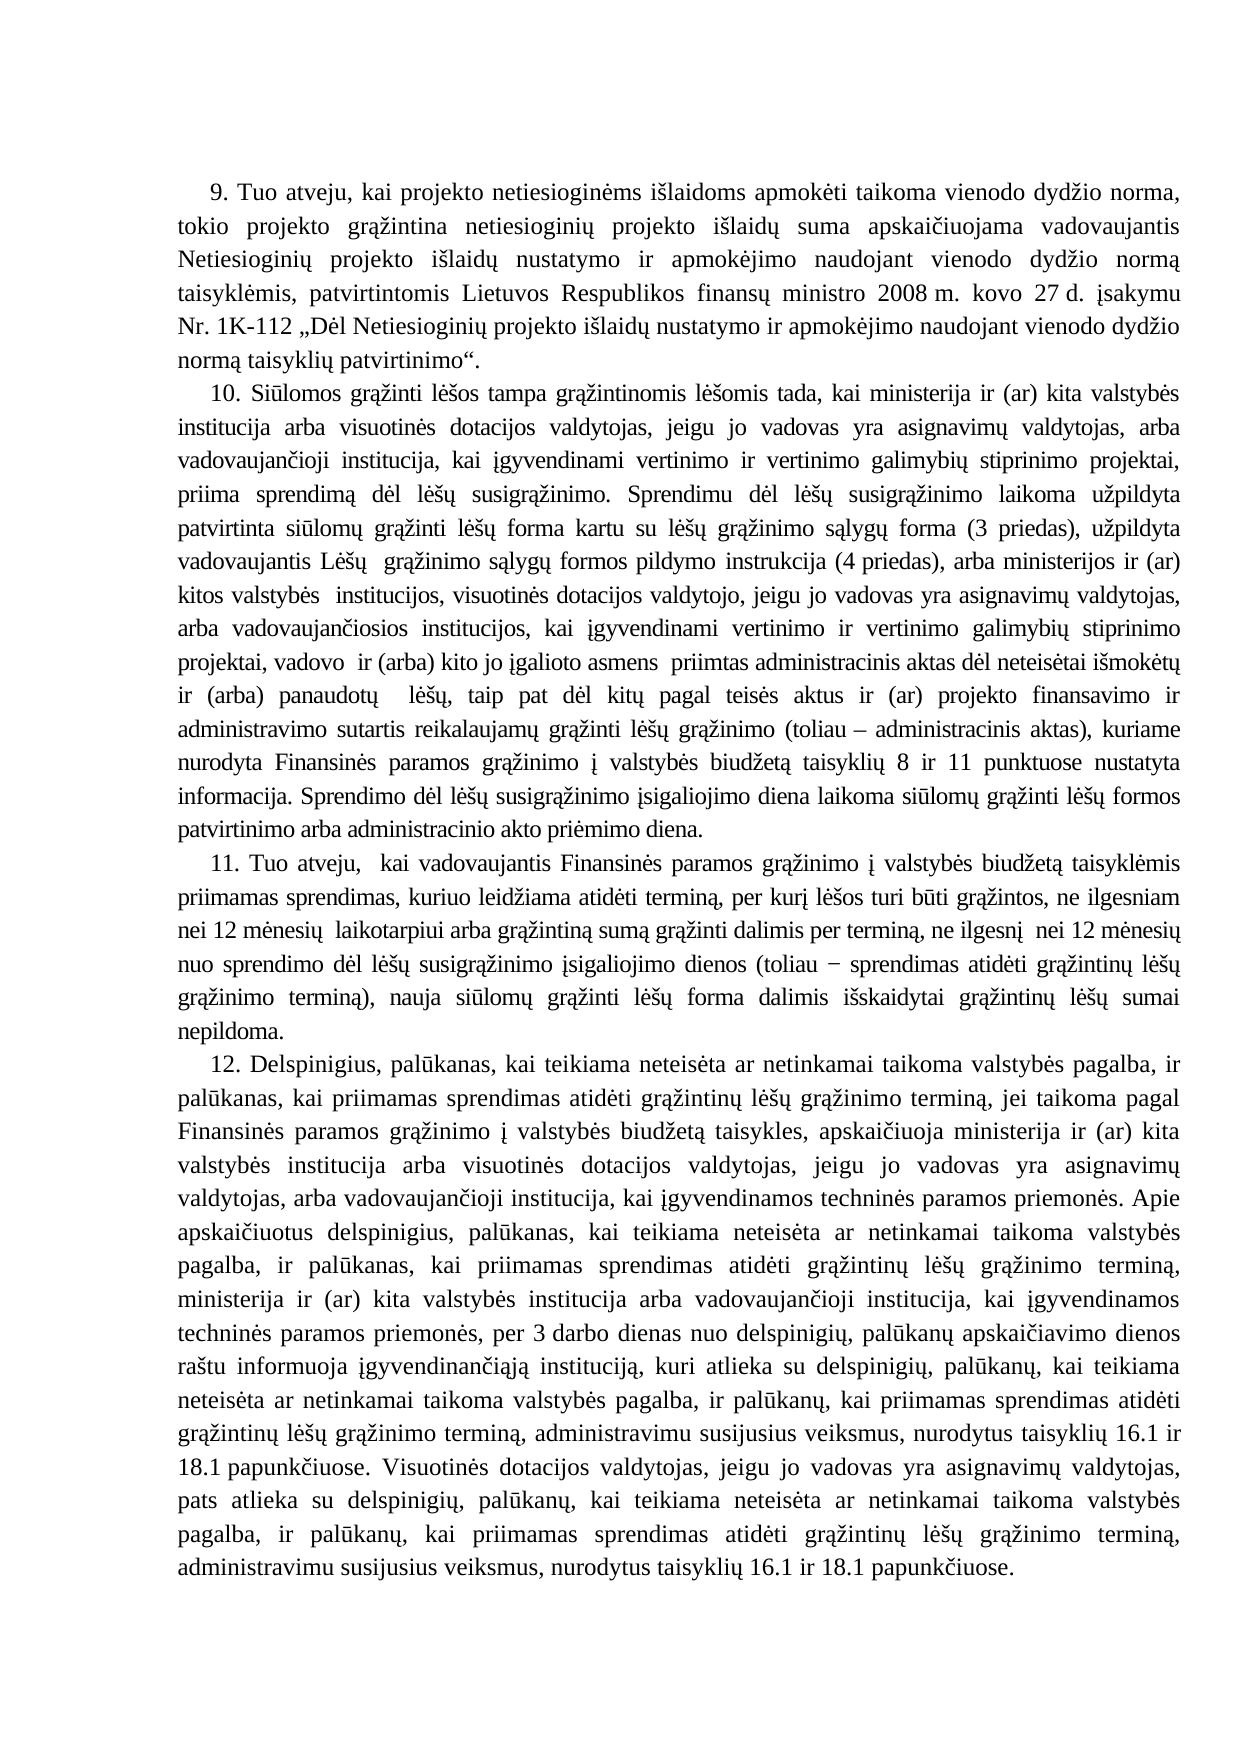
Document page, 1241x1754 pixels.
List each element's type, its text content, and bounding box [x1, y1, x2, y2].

text 9. Tuo atveju, kai projekto netiesioginėms išlaidoms apmokėti taikoma vienodo dydžio norma, tokio projekto grąžintina netiesioginių projekto išlaidų suma apskaičiuojama vadovaujantis Netiesioginių projekto išlaidų nustatymo ir apmokėjimo naudojant vienodo dydžio normą taisyklėmis, patvirtintomis Lietuvos Respublikos finansų ministro 2008 m. kovo 27 d. įsakymu Nr. 1K-112 „Dėl Netiesioginių projekto išlaidų nustatymo ir apmokėjimo naudojant vienodo dydžio normą taisyklių patvirtinimo“. [177, 177, 1181, 374]
text 11. Tuo atveju, kai vadovaujantis Finansinės paramos grąžinimo į valstybės biudžetą taisyklėmis priimamas sprendimas, kuriuo leidžiama atidėti terminą, per kurį lėšos turi būti grąžintos, ne ilgesniam nei 12 mėnesių laikotarpiui arba grąžintiną sumą grąžinti dalimis per terminą, ne ilgesnį nei 12 mėnesių nuo sprendimo dėl lėšų susigrąžinimo įsigaliojimo dienos (toliau − sprendimas atidėti grąžintinų lėšų grąžinimo terminą), nauja siūlomų grąžinti lėšų forma dalimis išskaidytai grąžintinų lėšų sumai nepildoma. [177, 848, 1181, 1044]
text 10. Siūlomos grąžinti lėšos tampa grąžintinomis lėšomis tada, kai ministerija ir (ar) kita valstybės institucija arba visuotinės dotacijos valdytojas, jeigu jo vadovas yra asignavimų valdytojas, arba vadovaujančioji institucija, kai įgyvendinami vertinimo ir vertinimo galimybių stiprinimo projektai, priima sprendimą dėl lėšų susigrąžinimo. Sprendimu dėl lėšų susigrąžinimo laikoma užpildyta patvirtinta siūlomų grąžinti lėšų forma kartu su lėšų grąžinimo sąlygų forma (3 priedas), užpildyta vadovaujantis Lėšų grąžinimo sąlygų formos pildymo instrukcija (4 priedas), arba ministerijos ir (ar) kitos valstybės institucijos, visuotinės dotacijos valdytojo, jeigu jo vadovas yra asignavimų valdytojas, arba vadovaujančiosios institucijos, kai įgyvendinami vertinimo ir vertinimo galimybių stiprinimo projektai, vadovo ir (arba) kito jo įgalioto asmens priimtas administracinis aktas dėl neteisėtai išmokėtų ir (arba) panaudotų lėšų, taip pat dėl kitų pagal teisės aktus ir (ar) projekto finansavimo ir administravimo sutartis reikalaujamų grąžinti lėšų grąžinimo (toliau – administracinis aktas), kuriame nurodyta Finansinės paramos grąžinimo į valstybės biudžetą taisyklių 8 ir 11 punktuose nustatyta informacija. Sprendimo dėl lėšų susigrąžinimo įsigaliojimo diena laikoma siūlomų grąžinti lėšų formos patvirtinimo arba administracinio akto priėmimo diena. [177, 378, 1181, 843]
text 12. Delspinigius, palūkanas, kai teikiama neteisėta ar netinkamai taikoma valstybės pagalba, ir palūkanas, kai priimamas sprendimas atidėti grąžintinų lėšų grąžinimo terminą, jei taikoma pagal Finansinės paramos grąžinimo į valstybės biudžetą taisykles, apskaičiuoja ministerija ir (ar) kita valstybės institucija arba visuotinės dotacijos valdytojas, jeigu jo vadovas yra asignavimų valdytojas, arba vadovaujančioji institucija, kai įgyvendinamos techninės paramos priemonės. Apie apskaičiuotus delspinigius, palūkanas, kai teikiama neteisėta ar netinkamai taikoma valstybės pagalba, ir palūkanas, kai priimamas sprendimas atidėti grąžintinų lėšų grąžinimo terminą, ministerija ir (ar) kita valstybės institucija arba vadovaujančioji institucija, kai įgyvendinamos techninės paramos priemonės, per 3 darbo dienas nuo delspinigių, palūkanų apskaičiavimo dienos raštu informuoja įgyvendinančiąją instituciją, kuri atlieka su delspinigių, palūkanų, kai teikiama neteisėta ar netinkamai taikoma valstybės pagalba, ir palūkanų, kai priimamas sprendimas atidėti grąžintinų lėšų grąžinimo terminą, administravimu susijusius veiksmus, nurodytus taisyklių 16.1 ir 18.1 papunkčiuose. Visuotinės dotacijos valdytojas, jeigu jo vadovas yra asignavimų valdytojas, pats atlieka su delspinigių, palūkanų, kai teikiama neteisėta ar netinkamai taikoma valstybės pagalba, ir palūkanų, kai priimamas sprendimas atidėti grąžintinų lėšų grąžinimo terminą, administravimu susijusius veiksmus, nurodytus taisyklių 16.1 ir 18.1 papunkčiuose. [177, 1049, 1181, 1581]
